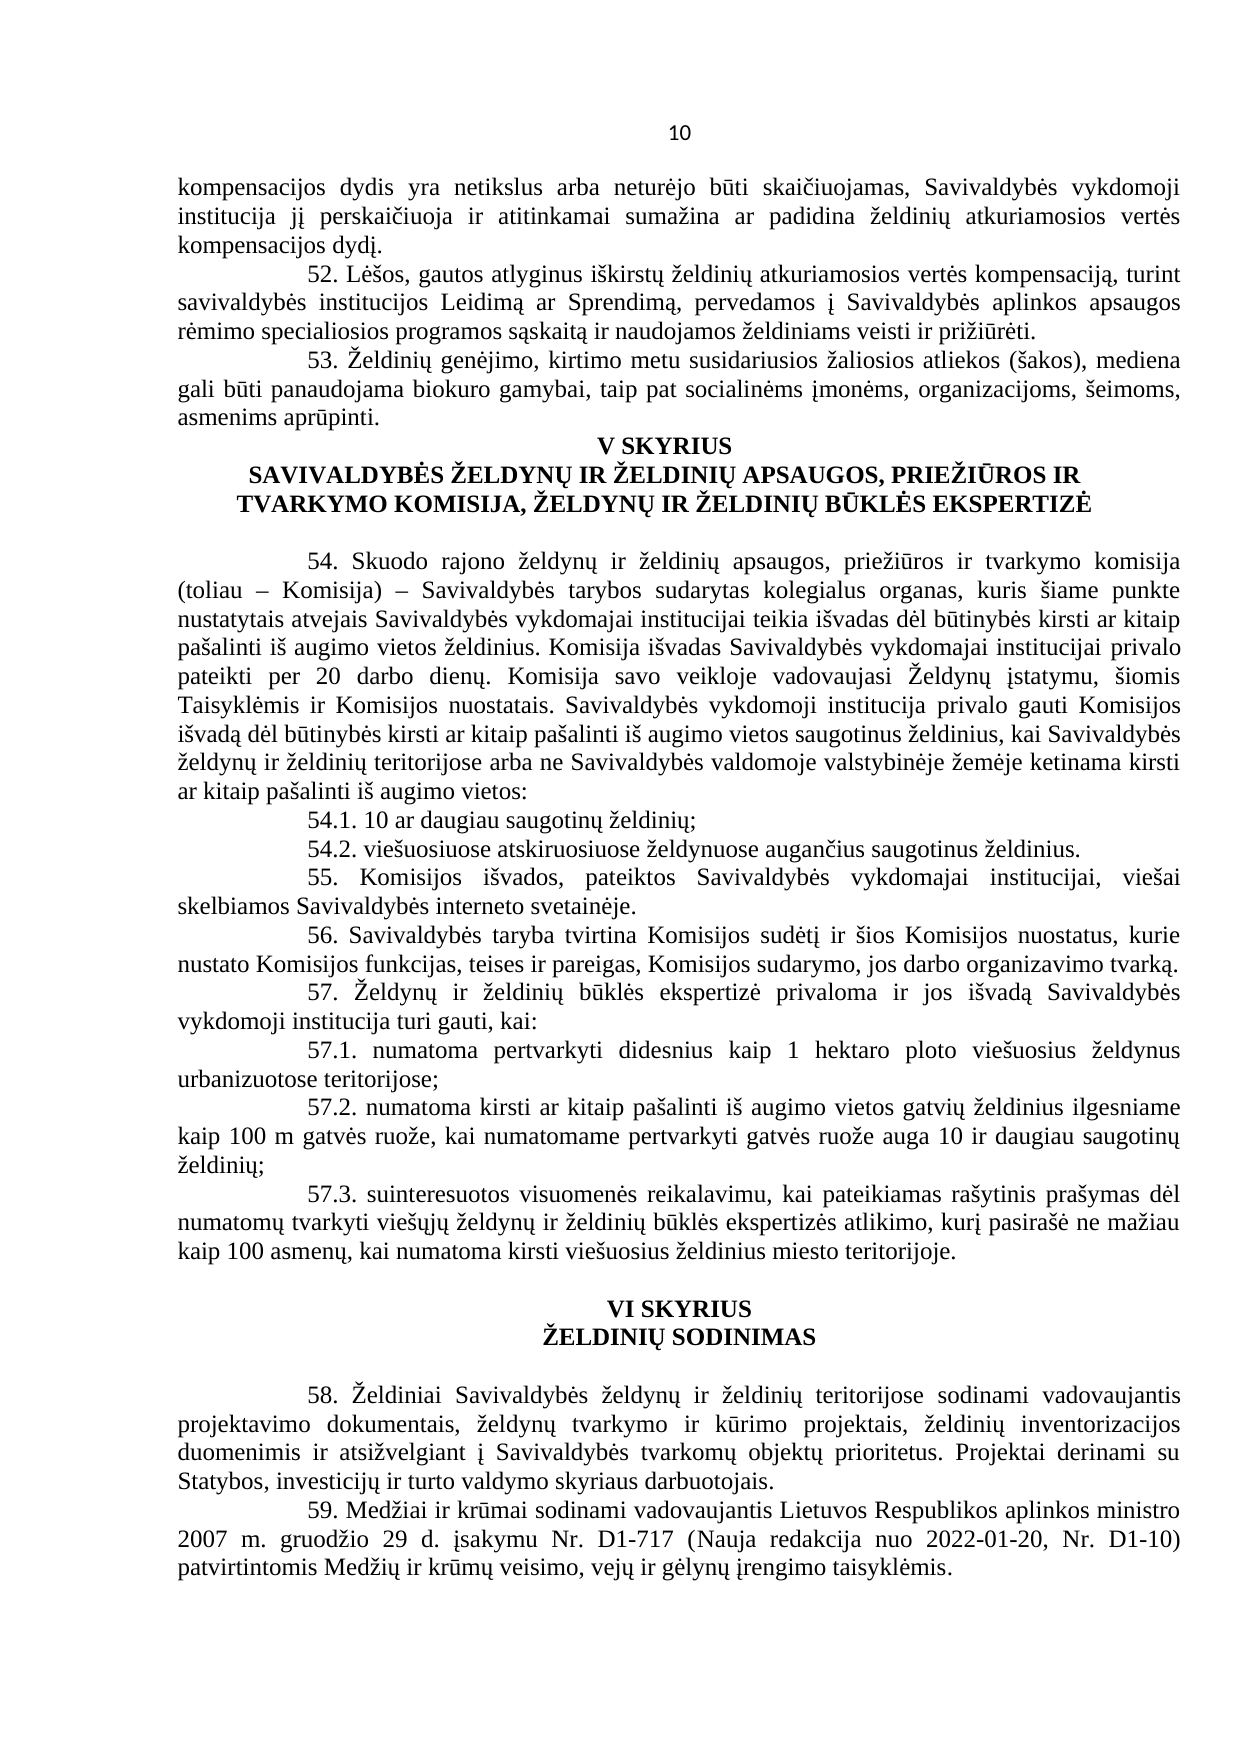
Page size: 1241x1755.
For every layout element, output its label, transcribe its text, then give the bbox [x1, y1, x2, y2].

text 59. Medžiai ir krūmai sodinami vadovaujantis Lietuvos Respublikos aplinkos ministro 2007 m. gruodžio 29 d. įsakymu Nr. D1-717 (Nauja redakcija nuo 2022-01-20, Nr. D1-10) patvirtintomis Medžių ir krūmų veisimo, vejų ir gėlynų įrengimo taisyklėmis. [177, 1495, 1181, 1581]
text 54.1. 10 ar daugiau saugotinų želdinių; [177, 805, 1181, 834]
text 53. Želdinių genėjimo, kirtimo metu susidariusios žaliosios atliekos (šakos), mediena gali būti panaudojama biokuro gamybai, taip pat socialinėms įmonėms, organizacijoms, šeimoms, asmenims aprūpinti. [177, 345, 1181, 431]
text 57. Želdynų ir želdinių būklės ekspertizė privaloma ir jos išvadą Savivaldybės vykdomoji institucija turi gauti, kai: [177, 977, 1181, 1035]
text SAVIVALDYBĖS ŽELDYNŲ IR ŽELDINIŲ APSAUGOS, PRIEŽIŪROS IR TVARKYMO KOMISIJA, ŽELDYNŲ IR ŽELDINIŲ BŪKLĖS EKSPERTIZĖ [177, 460, 1152, 517]
text ŽELDINIŲ SODINIMAS [177, 1322, 1181, 1351]
text 56. Savivaldybės taryba tvirtina Komisijos sudėtį ir šios Komisijos nuostatus, kurie nustato Komisijos funkcijas, teises ir pareigas, Komisijos sudarymo, jos darbo organizavimo tvarką. [177, 920, 1181, 977]
text 57.3. suinteresuotos visuomenės reikalavimu, kai pateikiamas rašytinis prašymas dėl numatomų tvarkyti viešųjų želdynų ir želdinių būklės ekspertizės atlikimo, kurį pasirašė ne mažiau kaip 100 asmenų, kai numatoma kirsti viešuosius želdinius miesto teritorijoje. [177, 1179, 1181, 1265]
text 55. Komisijos išvados, pateiktos Savivaldybės vykdomajai institucijai, viešai skelbiamos Savivaldybės interneto svetainėje. [177, 862, 1181, 920]
text 54. Skuodo rajono želdynų ir želdinių apsaugos, priežiūros ir tvarkymo komisija (toliau – Komisija) – Savivaldybės tarybos sudarytas kolegialus organas, kuris šiame punkte nustatytais atvejais Savivaldybės vykdomajai institucijai teikia išvadas dėl būtinybės kirsti ar kitaip pašalinti iš augimo vietos želdinius. Komisija išvadas Savivaldybės vykdomajai institucijai privalo pateikti per 20 darbo dienų. Komisija savo veikloje vadovaujasi Želdynų įstatymu, šiomis Taisyklėmis ir Komisijos nuostatais. Savivaldybės vykdomoji institucija privalo gauti Komisijos išvadą dėl būtinybės kirsti ar kitaip pašalinti iš augimo vietos saugotinus želdinius, kai Savivaldybės želdynų ir želdinių teritorijose arba ne Savivaldybės valdomoje valstybinėje žemėje ketinama kirsti ar kitaip pašalinti iš augimo vietos: [177, 546, 1181, 805]
text 52. Lėšos, gautos atlyginus iškirstų želdinių atkuriamosios vertės kompensaciją, turint savivaldybės institucijos Leidimą ar Sprendimą, pervedamos į Savivaldybės aplinkos apsaugos rėmimo specialiosios programos sąskaitą ir naudojamos želdiniams veisti ir prižiūrėti. [177, 259, 1181, 345]
text VI SKYRIUS [177, 1294, 1181, 1322]
text 54.2. viešuosiuose atskiruosiuose želdynuose augančius saugotinus želdinius. [177, 834, 1181, 862]
text V SKYRIUS [177, 431, 1152, 460]
text 58. Želdiniai Savivaldybės želdynų ir želdinių teritorijose sodinami vadovaujantis projektavimo dokumentais, želdynų tvarkymo ir kūrimo projektais, želdinių inventorizacijos duomenimis ir atsižvelgiant į Savivaldybės tvarkomų objektų prioritetus. Projektai derinami su Statybos, investicijų ir turto valdymo skyriaus darbuotojais. [177, 1380, 1181, 1495]
text 57.1. numatoma pertvarkyti didesnius kaip 1 hektaro ploto viešuosius želdynus urbanizuotose teritorijose; [177, 1035, 1181, 1092]
text 57.2. numatoma kirsti ar kitaip pašalinti iš augimo vietos gatvių želdinius ilgesniame kaip 100 m gatvės ruože, kai numatomame pertvarkyti gatvės ruože auga 10 ir daugiau saugotinų želdinių; [177, 1092, 1181, 1179]
text kompensacijos dydis yra netikslus arba neturėjo būti skaičiuojamas, Savivaldybės vykdomoji institucija jį perskaičiuoja ir atitinkamai sumažina ar padidina želdinių atkuriamosios vertės kompensacijos dydį. [177, 172, 1181, 259]
